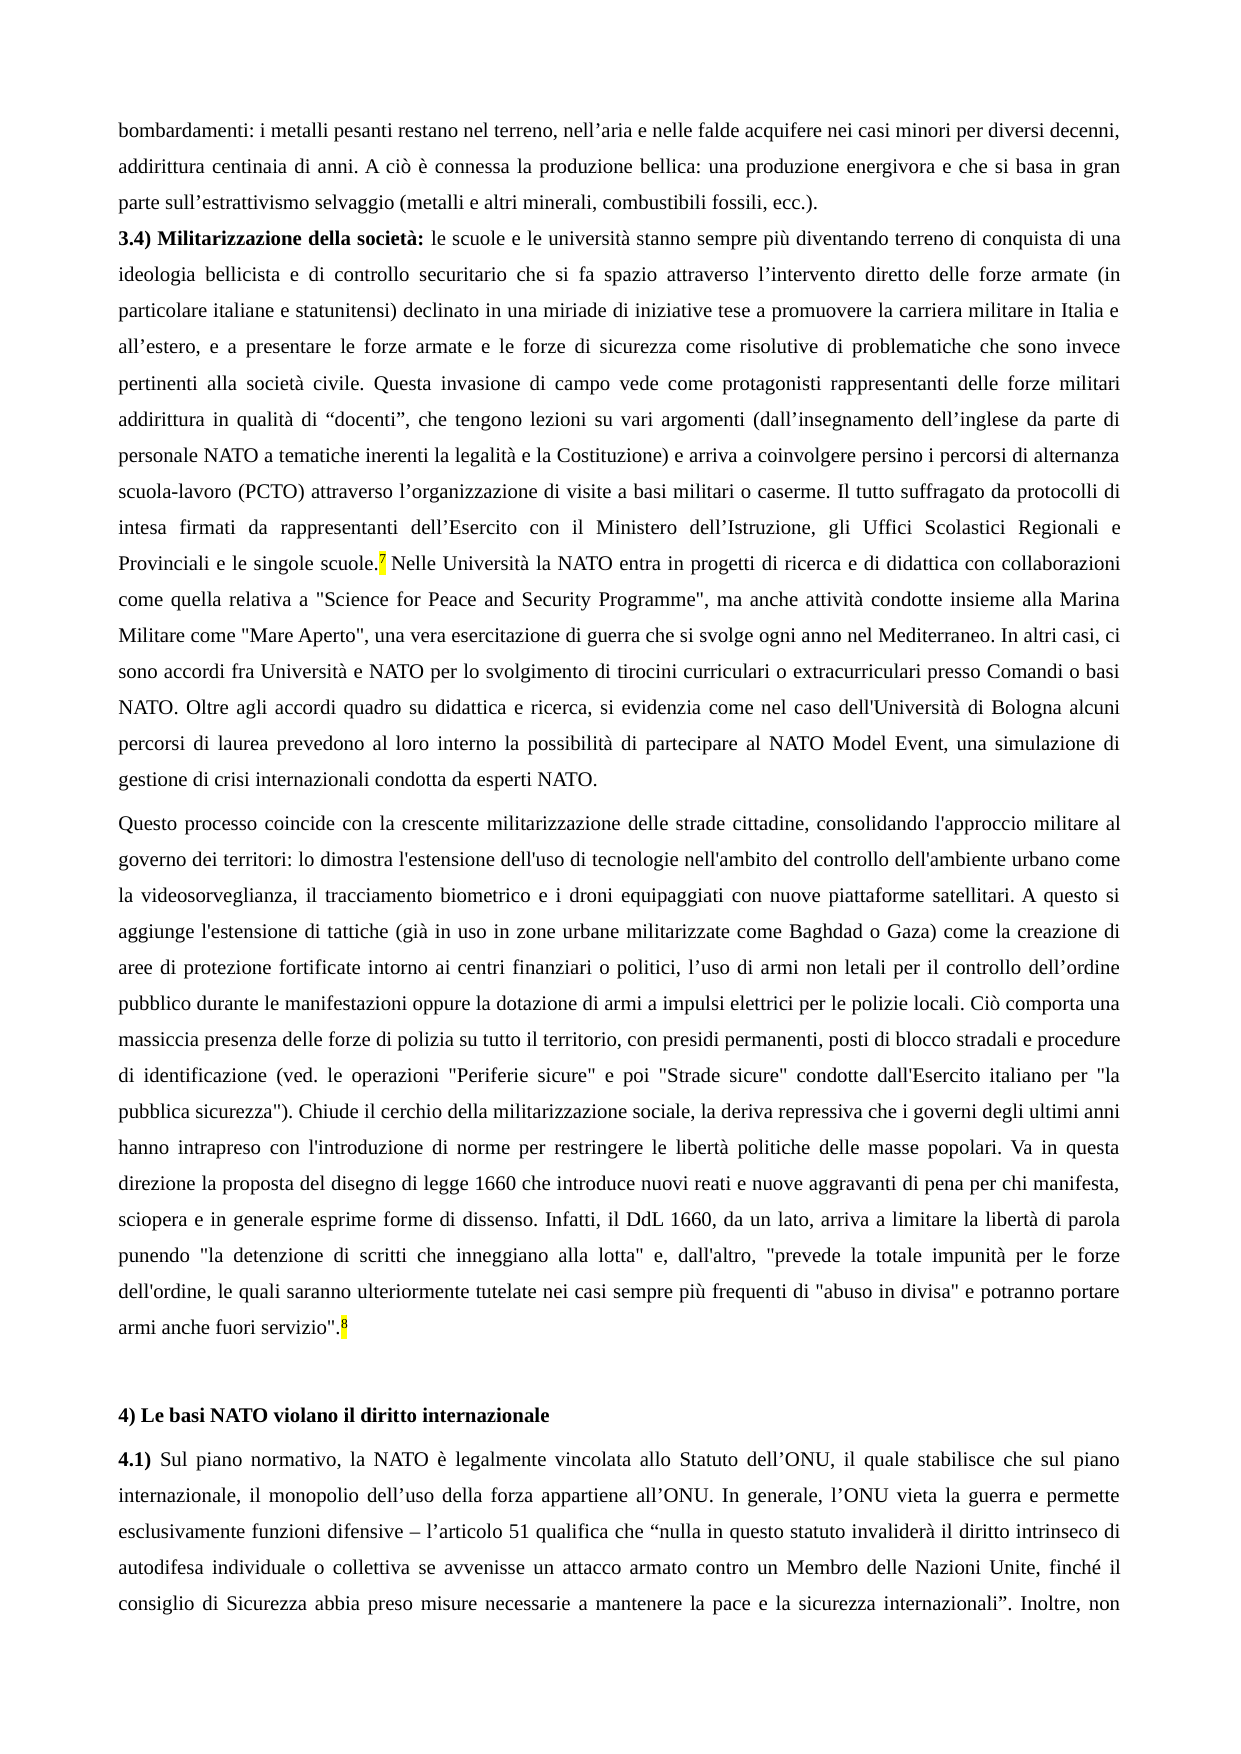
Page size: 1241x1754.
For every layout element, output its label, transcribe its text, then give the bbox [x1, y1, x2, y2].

text Questo processo coincide con la crescente militarizzazione delle strade cittadine, consolidando l'approccio militare al governo dei territori: lo dimostra l'estensione dell'uso di tecnologie nell'ambito del controllo dell'ambiente urbano come la videosorveglianza, il tracciamento biometrico e i droni equipaggiati con nuove piattaforme satellitari. A questo si aggiunge l'estensione di tattiche (già in uso in zone urbane militarizzate come Baghdad o Gaza) come la creazione di aree di protezione fortificate intorno ai centri finanziari o politici, l’uso di armi non letali per il controllo dell’ordine pubblico durante le manifestazioni oppure la dotazione di armi a impulsi elettrici per le polizie locali. Ciò comporta una massiccia presenza delle forze di polizia su tutto il territorio, con presidi permanenti, posti di blocco stradali e procedure di identificazione (ved. le operazioni "Periferie sicure" e poi "Strade sicure" condotte dall'Esercito italiano per "la pubblica sicurezza"). Chiude il cerchio della militarizzazione sociale, la deriva repressiva che i governi degli ultimi anni hanno intrapreso con l'introduzione di norme per restringere le libertà politiche delle masse popolari. Va in questa direzione la proposta del disegno di legge 1660 che introduce nuovi reati e nuove aggravanti di pena per chi manifesta, sciopera e in generale esprime forme di dissenso. Infatti, il DdL 1660, da un lato, arriva a limitare la libertà di parola punendo "la detenzione di scritti che inneggiano alla lotta" e, dall'altro, "prevede la totale impunità per le forze dell'ordine, le quali saranno ulteriormente tutelate nei casi sempre più frequenti di "abuso in divisa" e potranno portare armi anche fuori servizio".8 [118, 811, 1122, 1339]
text bombardamenti: i metalli pesanti restano nel terreno, nell’aria e nelle falde acquifere nei casi minori per diversi decenni, addirittura centinaia di anni. A ciò è connessa la produzione bellica: una produzione energivora e che si basa in gran parte sull’estrattivismo selvaggio (metalli e altri minerali, combustibili fossili, ecc.). [118, 118, 1122, 214]
text 4) Le basi NATO violano il diritto internazionale [118, 1403, 1122, 1427]
text 3.4) Militarizzazione della società: le scuole e le università stanno sempre più diventando terreno di conquista di una ideologia bellicista e di controllo securitario che si fa spazio attraverso l’intervento diretto delle forze armate (in particolare italiane e statunitensi) declinato in una miriade di iniziative tese a promuovere la carriera militare in Italia e all’estero, e a presentare le forze armate e le forze di sicurezza come risolutive di problematiche che sono invece pertinenti alla società civile. Questa invasione di campo vede come protagonisti rappresentanti delle forze militari addirittura in qualità di “docenti”, che tengono lezioni su vari argomenti (dall’insegnamento dell’inglese da parte di personale NATO a tematiche inerenti la legalità e la Costituzione) e arriva a coinvolgere persino i percorsi di alternanza scuola-lavoro (PCTO) attraverso l’organizzazione di visite a basi militari o caserme. Il tutto suffragato da protocolli di intesa firmati da rappresentanti dell’Esercito con il Ministero dell’Istruzione, gli Uffici Scolastici Regionali e Provinciali e le singole scuole.7 Nelle Università la NATO entra in progetti di ricerca e di didattica con collaborazioni come quella relativa a "Science for Peace and Security Programme", ma anche attività condotte insieme alla Marina Militare come "Mare Aperto", una vera esercitazione di guerra che si svolge ogni anno nel Mediterraneo. In altri casi, ci sono accordi fra Università e NATO per lo svolgimento di tirocini curriculari o extracurriculari presso Comandi o basi NATO. Oltre agli accordi quadro su didattica e ricerca, si evidenzia come nel caso dell'Università di Bologna alcuni percorsi di laurea prevedono al loro interno la possibilità di partecipare al NATO Model Event, una simulazione di gestione di crisi internazionali condotta da esperti NATO. [118, 226, 1122, 791]
text 4.1) Sul piano normativo, la NATO è legalmente vincolata allo Statuto dell’ONU, il quale stabilisce che sul piano internazionale, il monopolio dell’uso della forza appartiene all’ONU. In generale, l’ONU vieta la guerra e permette esclusivamente funzioni difensive – l’articolo 51 qualifica che “nulla in questo statuto invaliderà il diritto intrinseco di autodifesa individuale o collettiva se avvenisse un attacco armato contro un Membro delle Nazioni Unite, finché il consiglio di Sicurezza abbia preso misure necessarie a mantenere la pace e la sicurezza internazionali”. Inoltre, non [118, 1447, 1122, 1615]
